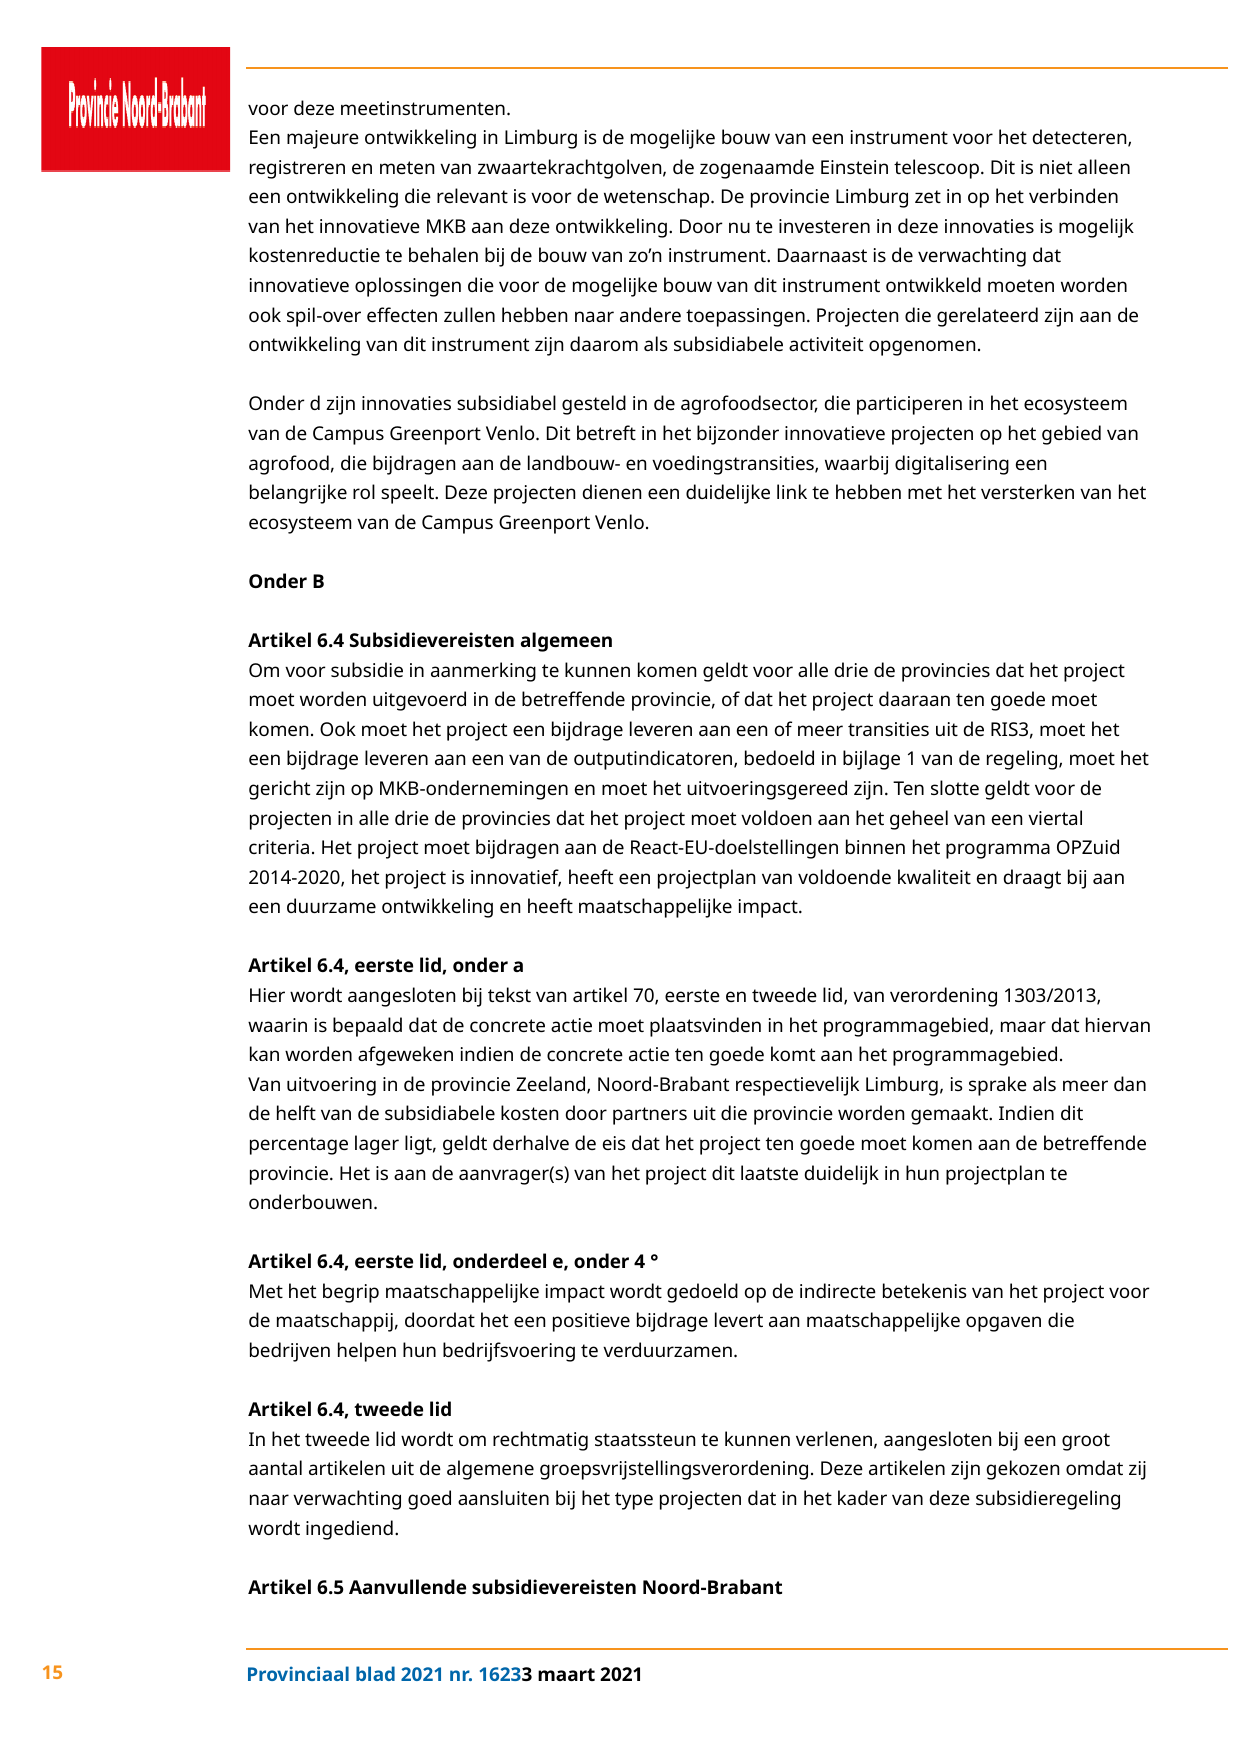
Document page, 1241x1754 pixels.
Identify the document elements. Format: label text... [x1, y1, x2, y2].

text Onder B [248, 568, 1152, 594]
text Artikel 6.4 Subsidievereisten algemeen [248, 627, 1152, 653]
text Van uitvoering in de provincie Zeeland, Noord-Brabant respectievelijk Limburg, is sprake als meer dan de helft van de subsidiabele kosten door partners uit die provincie worden gemaakt. Indien dit percentage lager ligt, geldt derhalve de eis dat het project ten goede moet komen aan de betreffende provincie. Het is aan de aanvrager(s) van het project dit laatste duidelijk in hun projectplan te onderbouwen. [248, 1071, 1152, 1215]
text Artikel 6.5 Aanvullende subsidievereisten Noord-Brabant [248, 1574, 1152, 1600]
text Onder d zijn innovaties subsidiabel gesteld in de agrofoodsector, die participeren in het ecosysteem van de Campus Greenport Venlo. Dit betreft in het bijzonder innovatieve projecten op het gebied van agrofood, die bijdragen aan de landbouw- en voedingstransities, waarbij digitalisering een belangrijke rol speelt. Deze projecten dienen een duidelijke link te hebben met het versterken van het ecosysteem van de Campus Greenport Venlo. [248, 391, 1152, 535]
text voor deze meetinstrumenten. [248, 95, 1152, 121]
text Artikel 6.4, eerste lid, onder a [248, 953, 1152, 978]
text Artikel 6.4, eerste lid, onderdeel e, onder 4 ° [248, 1248, 1152, 1274]
text Artikel 6.4, tweede lid [248, 1396, 1152, 1422]
text Een majeure ontwikkeling in Limburg is de mogelijke bouw van een instrument voor het detecteren, registreren en meten van zwaartekrachtgolven, de zogenaamde Einstein telescoop. Dit is niet alleen een ontwikkeling die relevant is voor de wetenschap. De provincie Limburg zet in op het verbinden van het innovatieve MKB aan deze ontwikkeling. Door nu te investeren in deze innovaties is mogelijk kostenreductie te behalen bij de bouw van zo’n instrument. Daarnaast is de verwachting dat innovatieve oplossingen die voor de mogelijke bouw van dit instrument ontwikkeld moeten worden ook spil-over effecten zullen hebben naar andere toepassingen. Projecten die gerelateerd zijn aan de ontwikkeling van dit instrument zijn daarom als subsidiabele activiteit opgenomen. [248, 124, 1152, 357]
picture [41, 47, 231, 172]
text Om voor subsidie in aanmerking te kunnen komen geldt voor alle drie de provincies dat het project moet worden uitgevoerd in de betreffende provincie, of dat het project daaraan ten goede moet komen. Ook moet het project een bijdrage leveren aan een of meer transities uit de RIS3, moet het een bijdrage leveren aan een van de outputindicatoren, bedoeld in bijlage 1 van de regeling, moet het gericht zijn op MKB-ondernemingen en moet het uitvoeringsgereed zijn. Ten slotte geldt voor de projecten in alle drie de provincies dat het project moet voldoen aan het geheel van een viertal criteria. Het project moet bijdragen aan de React-EU-doelstellingen binnen het programma OPZuid 2014-2020, het project is innovatief, heeft een projectplan van voldoende kwaliteit en draagt bij aan een duurzame ontwikkeling en heeft maatschappelijke impact. [248, 657, 1152, 919]
text In het tweede lid wordt om rechtmatig staatssteun te kunnen verlenen, aangesloten bij een groot aantal artikelen uit de algemene groepsvrijstellingsverordening. Deze artikelen zijn gekozen omdat zij naar verwachting goed aansluiten bij het type projecten dat in het kader van deze subsidieregeling wordt ingediend. [248, 1426, 1152, 1541]
text Met het begrip maatschappelijke impact wordt gedoeld op de indirecte betekenis van het project voor de maatschappij, doordat het een positieve bijdrage levert aan maatschappelijke opgaven die bedrijven helpen hun bedrijfsvoering te verduurzamen. [248, 1278, 1152, 1363]
text Hier wordt aangesloten bij tekst van artikel 70, eerste en tweede lid, van verordening 1303/2013, waarin is bepaald dat de concrete actie moet plaatsvinden in het programmagebied, maar dat hiervan kan worden afgeweken indien de concrete actie ten goede komt aan het programmagebied. [248, 982, 1152, 1067]
